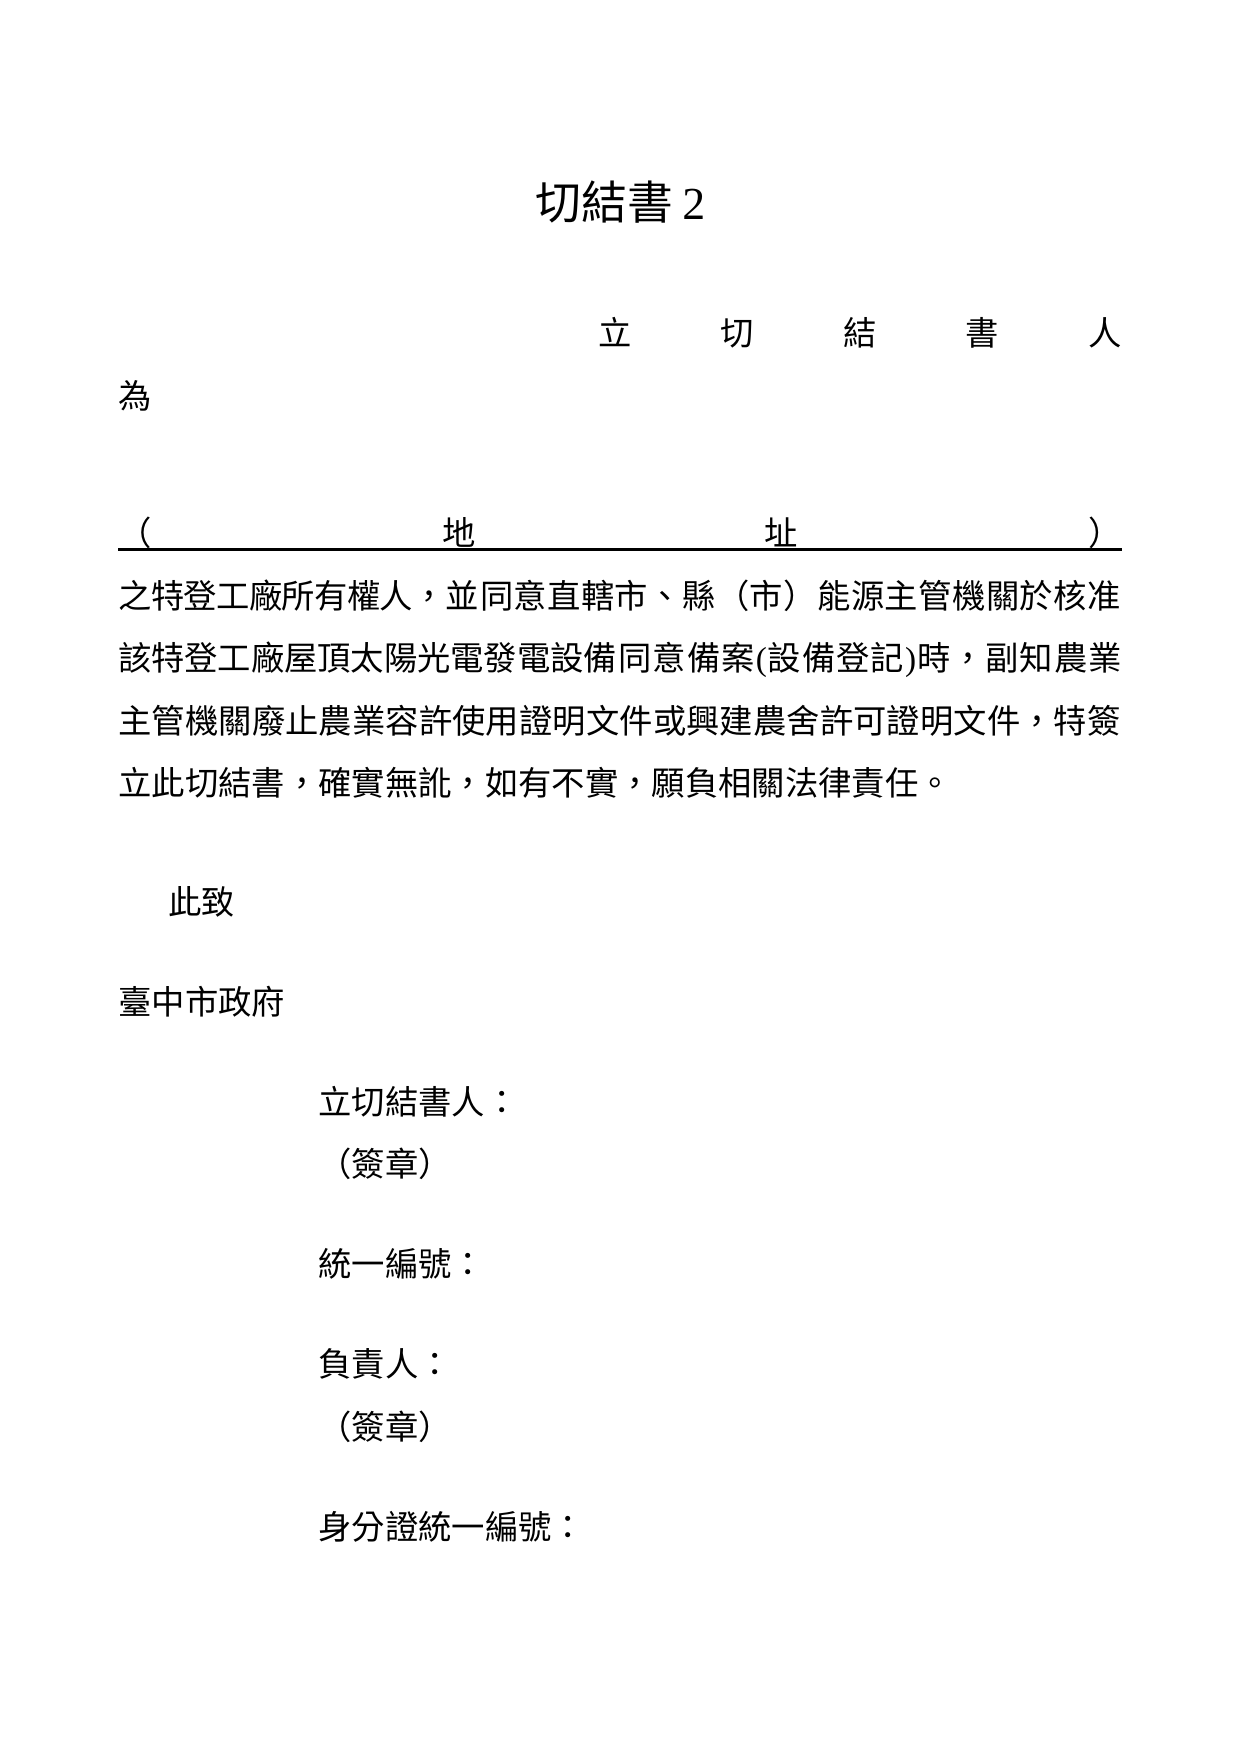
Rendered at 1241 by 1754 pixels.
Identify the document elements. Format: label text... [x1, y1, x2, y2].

text 切結書2 [118, 127, 1122, 252]
text 臺中市政府 [118, 958, 1122, 1021]
text 負責人： （簽章） [318, 1321, 1122, 1446]
text 立切結書人： （簽章） [318, 1058, 1122, 1183]
text 身分證統一編號： [318, 1483, 1122, 1546]
text 立切結書人 為 [118, 289, 1122, 414]
text 統一編號： [318, 1221, 1122, 1283]
text （地址） [118, 489, 1122, 548]
text 此致 [118, 858, 1122, 921]
text 之特登工廠所有權人，並同意直轄市、縣（市）能源主管機關於核准該特登工廠屋頂太陽光電發電設備同意備案(設備登記)時，副知農業主管機關廢止農業容許使用證明文件或興建農舍許可證明文件，特簽立此切結書，確實無訛，如有不實，願負相關法律責任。 [118, 551, 1122, 802]
